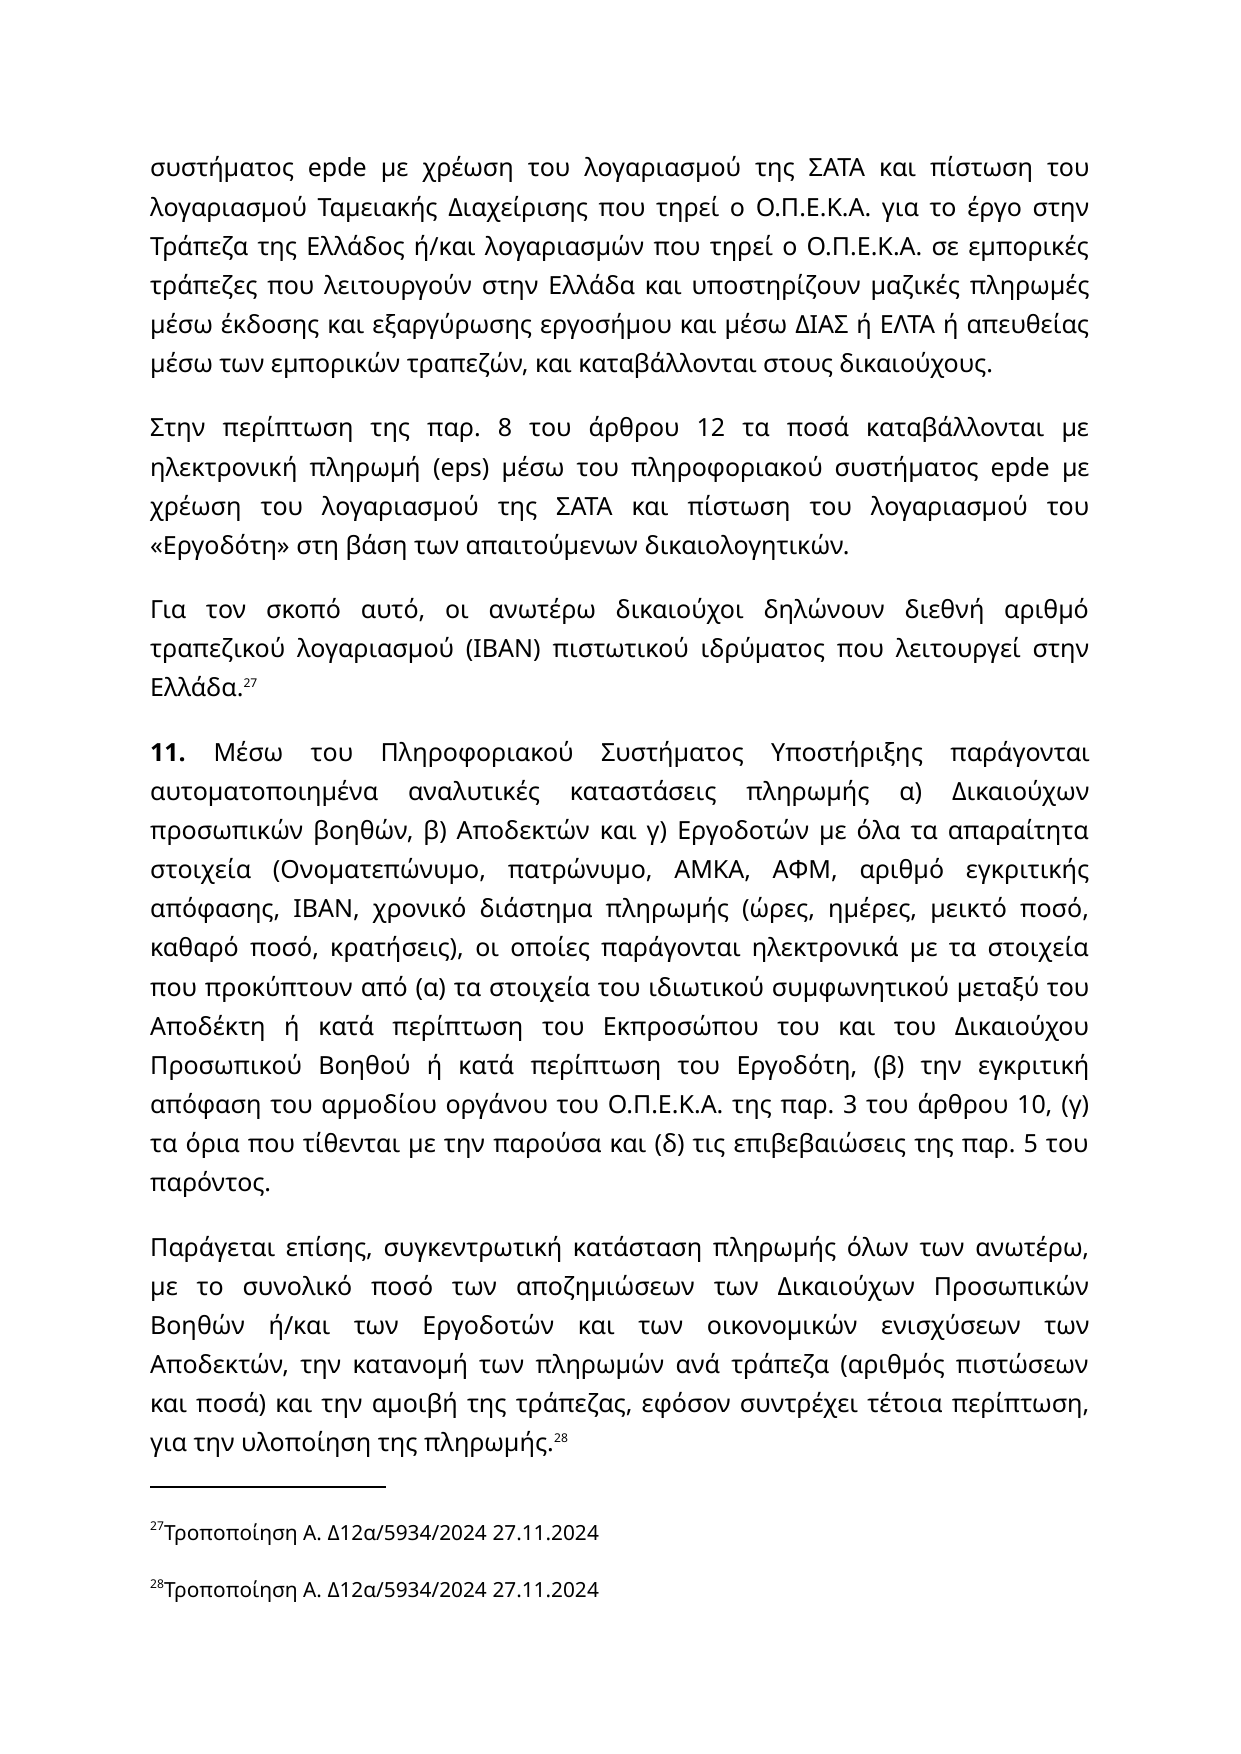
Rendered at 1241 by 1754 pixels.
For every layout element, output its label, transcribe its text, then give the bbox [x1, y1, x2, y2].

text Τροποποίηση A. Δ12α/5934/2024 27.11.2024 [150, 1518, 1090, 1546]
text Παράγεται επίσης, συγκεντρωτική κατάσταση πληρωμής όλων των ανωτέρω, με το συνολικό ποσό των αποζημιώσεων των Δικαιούχων Προσωπικών Βοηθών ή/και των Εργοδοτών και των οικονομικών ενισχύσεων των Αποδεκτών, την κατανομή των πληρωμών ανά τράπεζα (αριθμός πιστώσεων και ποσά) και την αμοιβή της τράπεζας, εφόσον συντρέχει τέτοια περίπτωση, για την υλοποίηση της πληρωμής. [150, 1229, 1090, 1459]
text 11. Μέσω του Πληροφοριακού Συστήματος Υποστήριξης παράγονται αυτοματοποιημένα αναλυτικές καταστάσεις πληρωμής α) Δικαιούχων προσωπικών βοηθών, β) Αποδεκτών και γ) Εργοδοτών με όλα τα απαραίτητα στοιχεία (Ονοματεπώνυμο, πατρώνυμο, ΑΜΚΑ, ΑΦΜ, αριθμό εγκριτικής απόφασης, ΙΒΑΝ, χρονικό διάστημα πληρωμής (ώρες, ημέρες, μεικτό ποσό, καθαρό ποσό, κρατήσεις), οι οποίες παράγονται ηλεκτρονικά με τα στοιχεία που προκύπτουν από (α) τα στοιχεία του ιδιωτικού συμφωνητικού μεταξύ του Αποδέκτη ή κατά περίπτωση του Εκπροσώπου του και του Δικαιούχου Προσωπικού Βοηθού ή κατά περίπτωση του Εργοδότη, (β) την εγκριτική απόφαση του αρμοδίου οργάνου του Ο.Π.Ε.Κ.Α. της παρ. 3 του άρθρου 10, (γ) τα όρια που τίθενται με την παρούσα και (δ) τις επιβεβαιώσεις της παρ. 5 του παρόντος. [150, 734, 1090, 1199]
text Στην περίπτωση της παρ. 8 του άρθρου 12 τα ποσά καταβάλλονται με ηλεκτρονική πληρωμή (eps) μέσω του πληροφοριακού συστήματος epde με χρέωση του λογαριασμού της ΣΑΤΑ και πίστωση του λογαριασμού του «Εργοδότη» στη βάση των απαιτούμενων δικαιολογητικών. [150, 410, 1090, 562]
text Τροποποίηση A. Δ12α/5934/2024 27.11.2024 [150, 1576, 1090, 1604]
text συστήματος epde με χρέωση του λογαριασμού της ΣΑΤΑ και πίστωση του λογαριασμού Ταμειακής Διαχείρισης που τηρεί ο Ο.Π.Ε.Κ.Α. για το έργο στην Τράπεζα της Ελλάδος ή/και λογαριασμών που τηρεί ο Ο.Π.Ε.Κ.Α. σε εμπορικές τράπεζες που λειτουργούν στην Ελλάδα και υποστηρίζουν μαζικές πληρωμές μέσω έκδοσης και εξαργύρωσης εργοσήμου και μέσω ΔΙΑΣ ή ΕΛΤΑ ή απευθείας μέσω των εμπορικών τραπεζών, και καταβάλλονται στους δικαιούχους. [150, 150, 1090, 380]
text Για τον σκοπό αυτό, οι ανωτέρω δικαιούχοι δηλώνουν διεθνή αριθμό τραπεζικού λογαριασμού (ΙΒΑΝ) πιστωτικού ιδρύματος που λειτουργεί στην Ελλάδα. [150, 592, 1090, 704]
